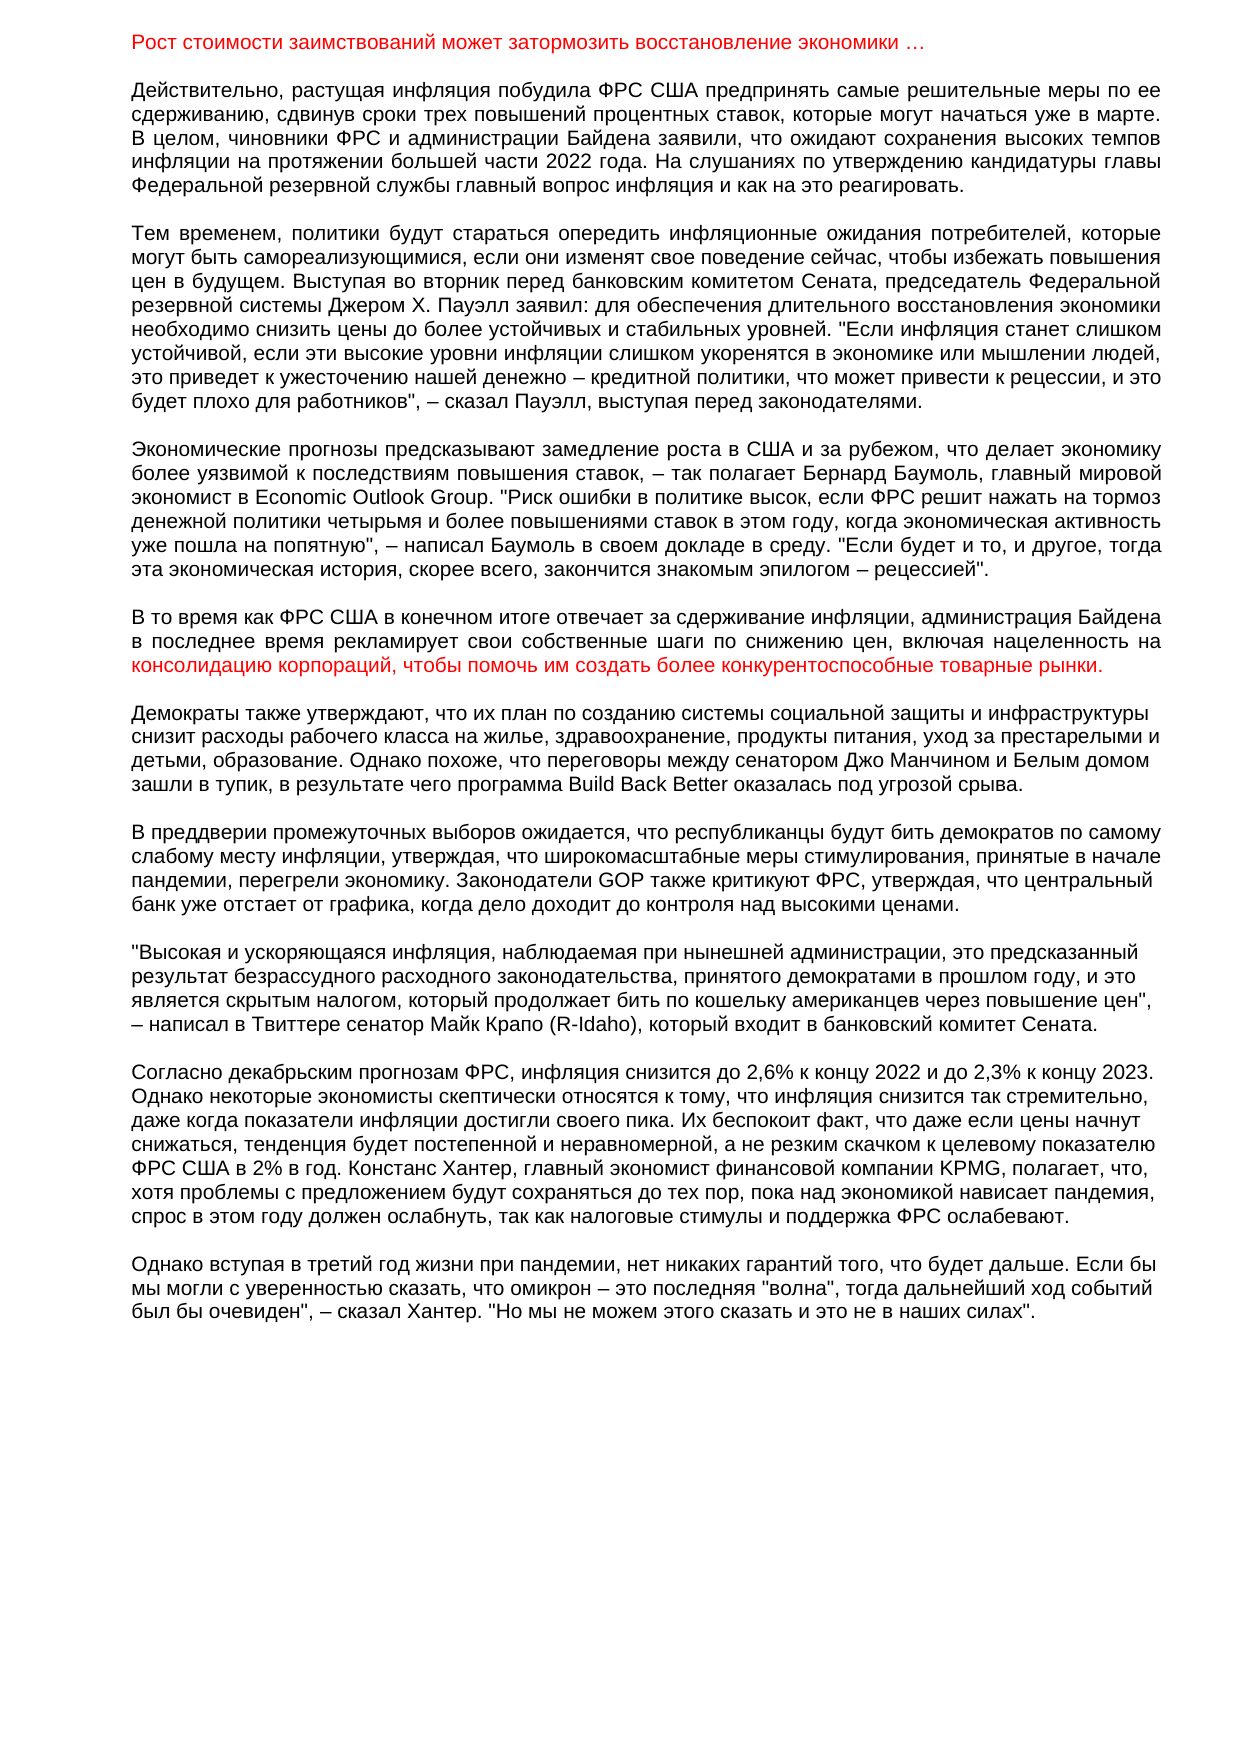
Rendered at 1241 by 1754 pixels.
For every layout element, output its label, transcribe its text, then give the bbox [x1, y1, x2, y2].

text Согласно декабрьским прогнозам ФРС, инфляция снизится до 2,6% к концу 2022 и до 2,3% к концу 2023. [131, 1060, 1162, 1084]
text Однако вступая в третий год жизни при пандемии, нет никаких гарантий того, что будет дальше. Если бы мы могли с уверенностью сказать, что омикрон – это последняя "волна", тогда дальнейший ход событий был бы очевиден", – сказал Хантер. "Но мы не можем этого сказать и это не в наших силах". [131, 1251, 1162, 1323]
text Тем временем, политики будут стараться опередить инфляционные ожидания потребителей, которые могут быть самореализующимися, если они изменят свое поведение сейчас, чтобы избежать повышения цен в будущем. Выступая во вторник перед банковским комитетом Сената, председатель Федеральной резервной системы Джером Х. Пауэлл заявил: для обеспечения длительного восстановления экономики необходимо снизить цены до более устойчивых и стабильных уровней. "Если инфляция станет слишком устойчивой, если эти высокие уровни инфляции слишком укоренятся в экономике или мышлении людей, это приведет к ужесточению нашей денежно – кредитной политики, что может привести к рецессии, и это будет плохо для работников", – сказал Пауэлл, выступая перед законодателями. [131, 221, 1162, 413]
text Однако некоторые экономисты скептически относятся к тому, что инфляция снизится так стремительно, даже когда показатели инфляции достигли своего пика. Их беспокоит факт, что даже если цены начнут снижаться, тенденция будет постепенной и неравномерной, а не резким скачком к целевому показателю ФРС США в 2% в год. Констанс Хантер, главный экономист финансовой компании KPMG, полагает, что, хотя проблемы с предложением будут сохраняться до тех пор, пока над экономикой нависает пандемия, спрос в этом году должен ослабнуть, так как налоговые стимулы и поддержка ФРС ослабевают. [131, 1084, 1162, 1227]
text Демократы также утверждают, что их план по созданию системы социальной защиты и инфраструктуры снизит расходы рабочего класса на жилье, здравоохранение, продукты питания, уход за престарелыми и детьми, образование. Однако похоже, что переговоры между сенатором Джо Манчином и Белым домом зашли в тупик, в результате чего программа Build Back Better оказалась под угрозой срыва. [131, 700, 1162, 796]
text Рост стоимости заимствований может затормозить восстановление экономики … [131, 29, 1162, 53]
text Экономические прогнозы предсказывают замедление роста в США и за рубежом, что делает экономику более уязвимой к последствиям повышения ставок, – так полагает Бернард Баумоль, главный мировой экономист в Economic Outlook Group. "Риск ошибки в политике высок, если ФРС решит нажать на тормоз денежной политики четырьмя и более повышениями ставок в этом году, когда экономическая активность уже пошла на попятную", – написал Баумоль в своем докладе в среду. "Если будет и то, и другое, тогда эта экономическая история, скорее всего, закончится знакомым эпилогом – рецессией". [131, 437, 1162, 581]
text В то время как ФРС США в конечном итоге отвечает за сдерживание инфляции, администрация Байдена в последнее время рекламирует свои собственные шаги по снижению цен, включая нацеленность на консолидацию корпораций, чтобы помочь им создать более конкурентоспособные товарные рынки. [131, 604, 1162, 676]
text Действительно, растущая инфляция побудила ФРС США предпринять самые решительные меры по ее сдерживанию, сдвинув сроки трех повышений процентных ставок, которые могут начаться уже в марте. В целом, чиновники ФРС и администрации Байдена заявили, что ожидают сохранения высоких темпов инфляции на протяжении большей части 2022 года. На слушаниях по утверждению кандидатуры главы Федеральной резервной службы главный вопрос инфляция и как на это реагировать. [131, 77, 1162, 197]
text "Высокая и ускоряющаяся инфляция, наблюдаемая при нынешней администрации, это предсказанный результат безрассудного расходного законодательства, принятого демократами в прошлом году, и это является скрытым налогом, который продолжает бить по кошельку американцев через повышение цен", – написал в Твиттере сенатор Майк Крапо (R-Idaho), который входит в банковский комитет Сената. [131, 940, 1162, 1036]
text В преддверии промежуточных выборов ожидается, что республиканцы будут бить демократов по самому слабому месту инфляции, утверждая, что широкомасштабные меры стимулирования, принятые в начале пандемии, перегрели экономику. Законодатели GOP также критикуют ФРС, утверждая, что центральный банк уже отстает от графика, когда дело доходит до контроля над высокими ценами. [131, 820, 1162, 916]
